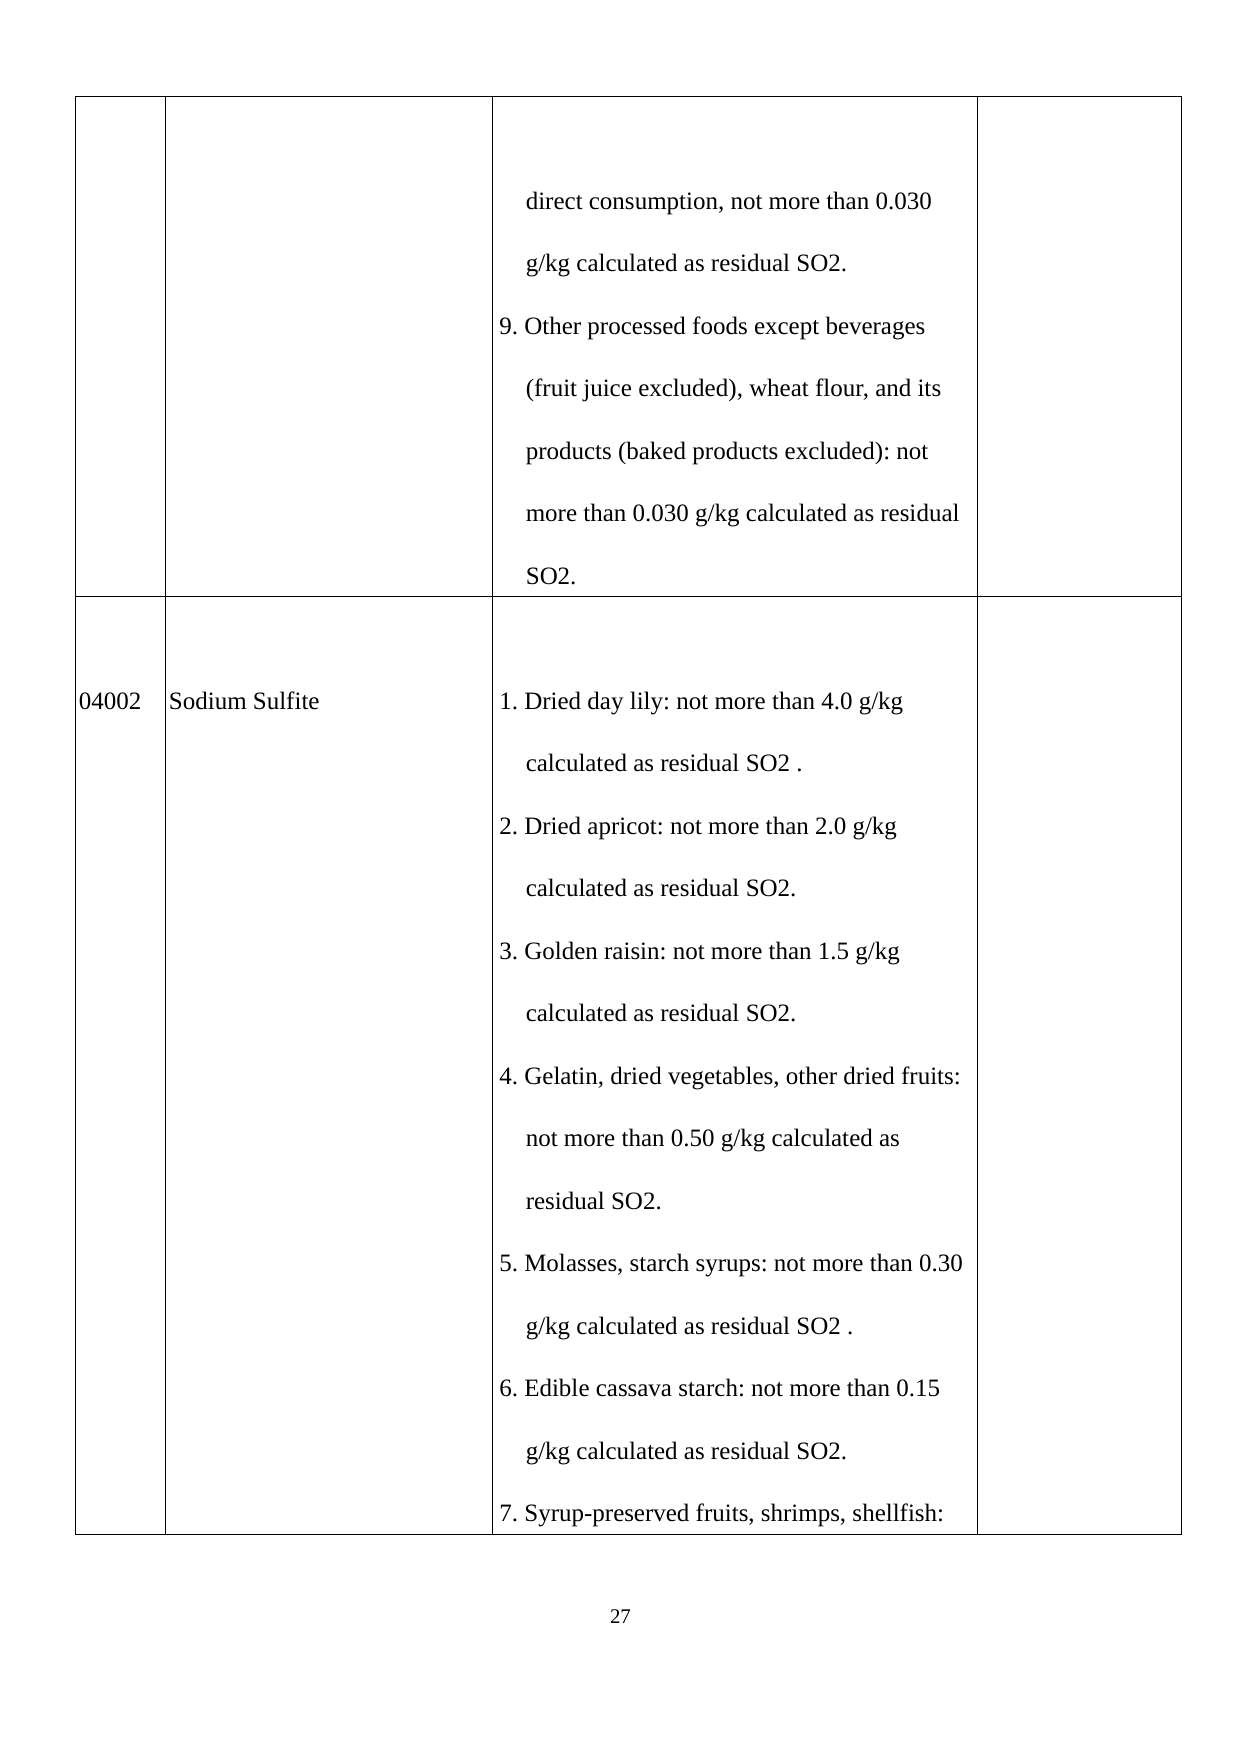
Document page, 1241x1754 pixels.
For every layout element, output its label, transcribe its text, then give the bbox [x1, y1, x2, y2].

table_cell [166, 97, 492, 596]
table_cell direct consumption, not more than 0.030 g/kg calculated as residual SO2. 9. Other processed foods except beverages (fruit juice excluded), wheat flour, and its products (baked products excluded): not more than 0.030 g/kg calculated as residual SO2. [493, 97, 977, 596]
table_cell [76, 97, 165, 596]
table_cell [978, 97, 1181, 596]
table_cell [978, 597, 1181, 1534]
table_cell Sodium Sulfite [166, 597, 492, 1534]
table_cell 04002 [76, 597, 165, 1534]
table_cell 1. Dried day lily: not more than 4.0 g/kg calculated as residual SO2 . 2. Dried apricot: not more than 2.0 g/kg calculated as residual SO2. 3. Golden raisin: not more than 1.5 g/kg calculated as residual SO2. 4. Gelatin, dried vegetables, other dried fruits: not more than 0.50 g/kg calculated as residual SO2. 5. Molasses, starch syrups: not more than 0.30 g/kg calculated as residual SO2 . 6. Edible cassava starch: not more than 0.15 g/kg calculated as residual SO2. 7. Syrup-preserved fruits, shrimps, shellfish: [493, 597, 977, 1534]
